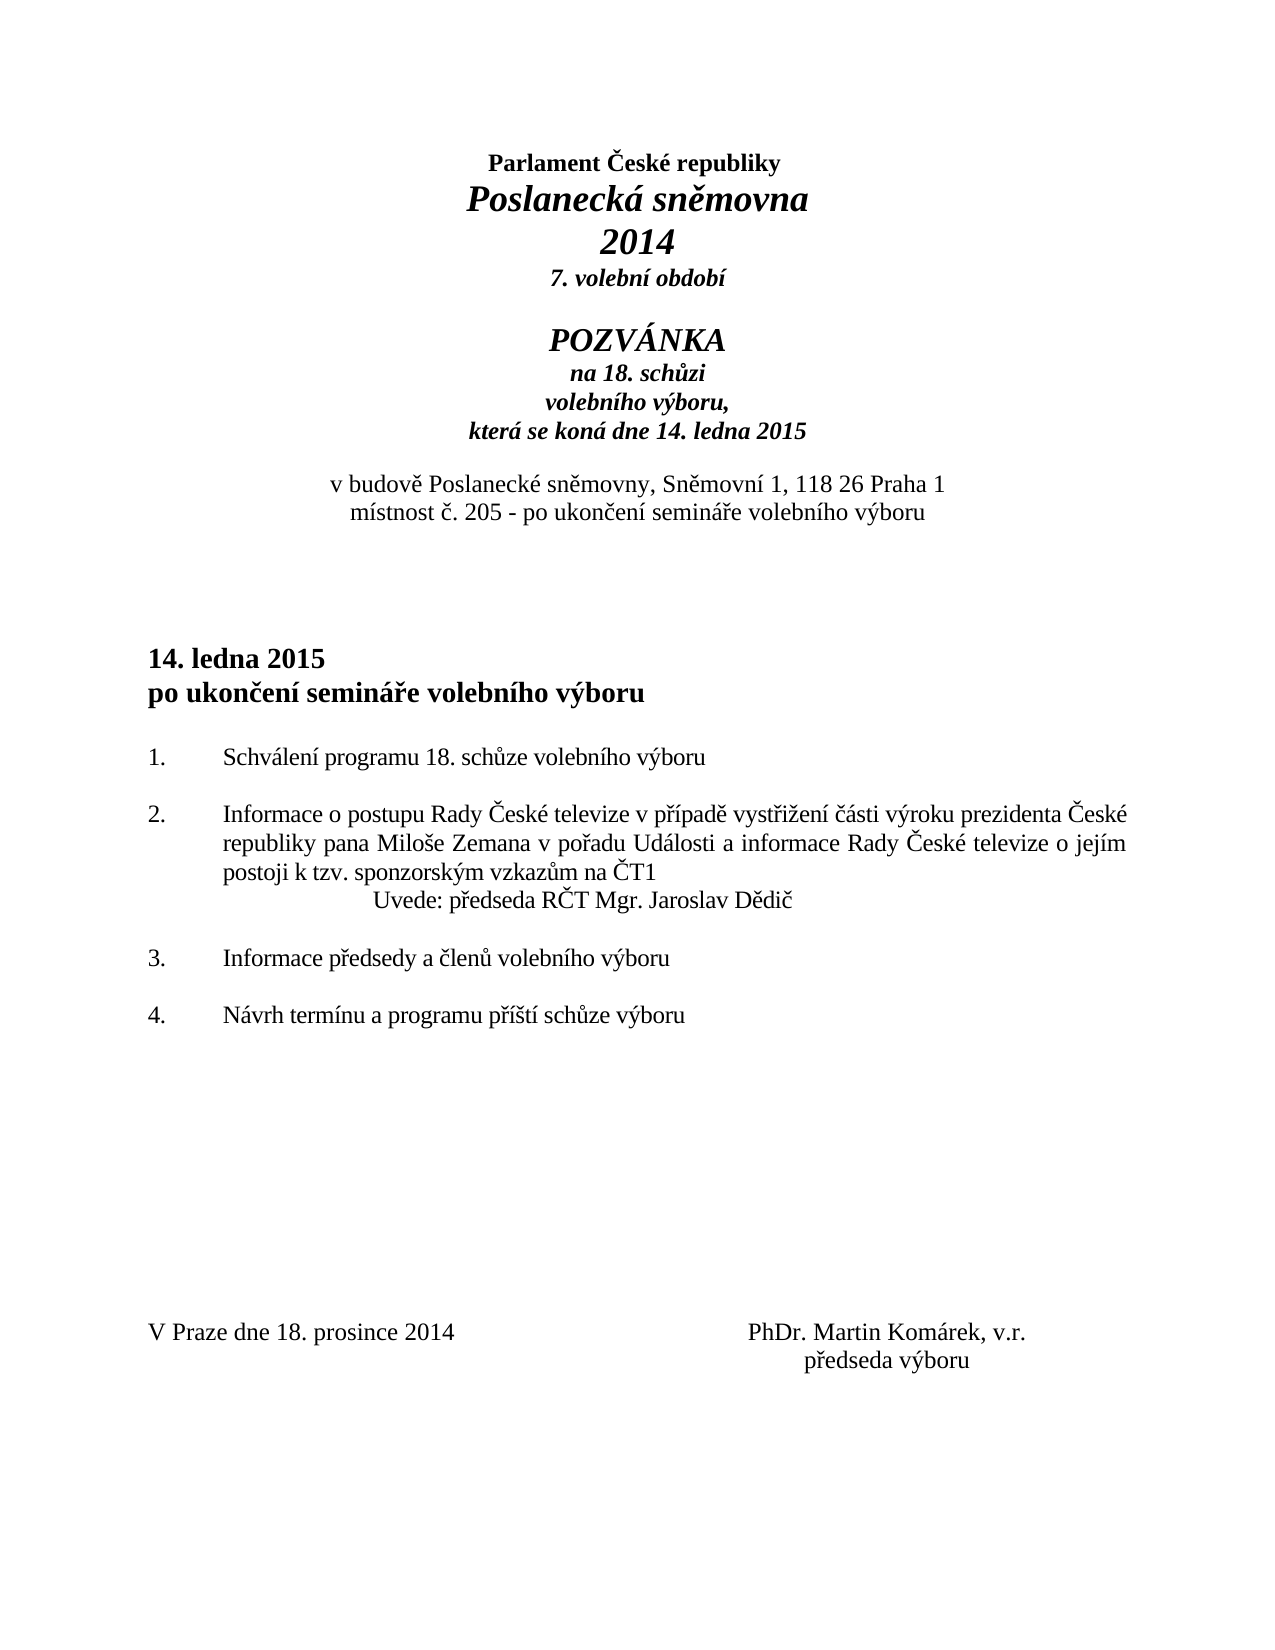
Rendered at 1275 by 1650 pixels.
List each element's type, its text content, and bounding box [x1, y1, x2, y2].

text 14. ledna 2015 [148, 641, 1127, 675]
text na 18. schůzi [148, 358, 1127, 387]
text 7. volební období [148, 263, 1127, 291]
text 4. Návrh termínu a programu příští schůze výboru [148, 1001, 1127, 1029]
text po ukončení semináře volebního výboru [148, 675, 1127, 708]
subtitle v budově Poslanecké sněmovny, Sněmovní 1, 118 26 Praha 1 [148, 469, 1127, 497]
text Uvede: předseda RČT Mgr. Jaroslav Dědič [148, 886, 1127, 914]
text volebního výboru, [148, 387, 1127, 416]
text 1. Schválení programu 18. schůze volebního výboru [148, 742, 1127, 771]
subtitle Poslanecká sněmovna [148, 176, 1127, 219]
text 3. Informace předsedy a členů volebního výboru [148, 943, 1127, 972]
text která se koná dne 14. ledna 2015 [148, 416, 1127, 445]
text V Praze dne 18. prosince 2014 PhDr. Martin Komárek, v.r. [148, 1317, 1127, 1346]
text 2. Informace o postupu Rady České televize v případě vystřižení části výroku prezidenta České republiky pana Miloše Zemana v pořadu Události a informace Rady České televize o jejím postoji k tzv. sponzorským vzkazům na ČT1 [148, 799, 1127, 886]
text předseda výboru [148, 1346, 1127, 1374]
subtitle POZVÁNKA [148, 320, 1127, 358]
text 2014 [148, 219, 1127, 263]
subtitle Parlament České republiky [148, 148, 1127, 176]
subtitle místnost č. 205 - po ukončení semináře volebního výboru [148, 497, 1127, 526]
